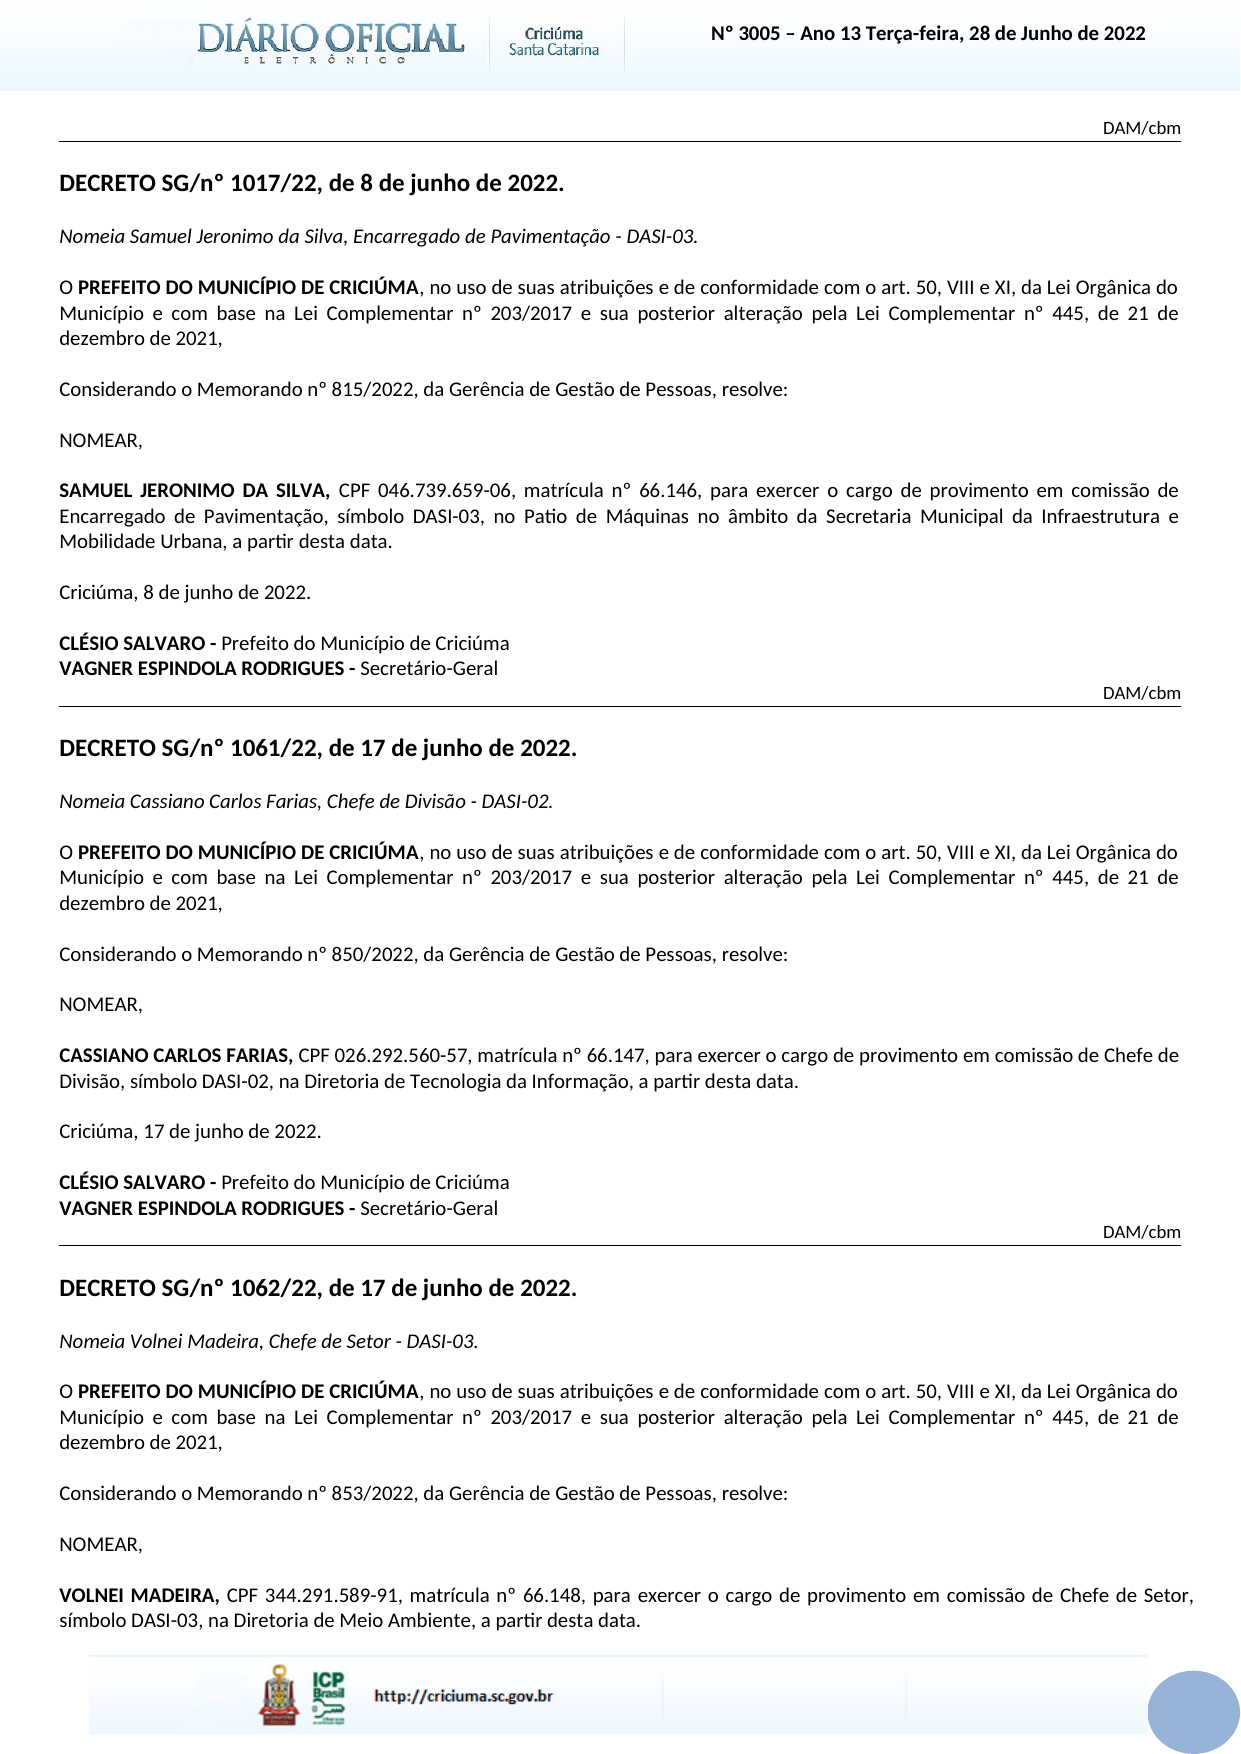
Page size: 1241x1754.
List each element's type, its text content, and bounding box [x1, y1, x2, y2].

text VAGNER ESPINDOLA RODRIGUES - Secretário-Geral [59, 656, 1181, 681]
text CLÉSIO SALVARO - Prefeito do Município de Criciúma [59, 1169, 1181, 1195]
text DECRETO SG/nº 1062/22, de 17 de junho de 2022. [59, 1272, 1181, 1302]
text Nomeia Cassiano Carlos Farias, Chefe de Divisão - DASI-02. [59, 788, 1181, 814]
text DECRETO SG/nº 1017/22, de 8 de junho de 2022. [59, 167, 1181, 198]
text Criciúma, 17 de junho de 2022. [59, 1119, 1181, 1144]
text NOMEAR, [59, 1531, 1167, 1557]
text CLÉSIO SALVARO - Prefeito do Município de Criciúma [59, 630, 1181, 656]
text O PREFEITO DO MUNICÍPIO DE CRICIÚMA, no uso de suas atribuições e de conformidade com o art. 50, VIII e XI, da Lei Orgânica do Município e com base na Lei Complementar nº 203/2017 e sua posterior alteração pela Lei Complementar nº 445, de 21 de dezembro de 2021, [59, 1379, 1181, 1455]
text Nomeia Samuel Jeronimo da Silva, Encarregado de Pavimentação - DASI-03. [59, 223, 1181, 249]
text NOMEAR, [59, 992, 1181, 1017]
text Considerando o Memorando nº 850/2022, da Gerência de Gestão de Pessoas, resolve: [59, 941, 1181, 966]
text CASSIANO CARLOS FARIAS, CPF 026.292.560-57, matrícula nº 66.147, para exercer o cargo de provimento em comissão de Chefe de Divisão, símbolo DASI-02, na Diretoria de Tecnologia da Informação, a partir desta data. [59, 1042, 1181, 1093]
text O PREFEITO DO MUNICÍPIO DE CRICIÚMA, no uso de suas atribuições e de conformidade com o art. 50, VIII e XI, da Lei Orgânica do Município e com base na Lei Complementar nº 203/2017 e sua posterior alteração pela Lei Complementar nº 445, de 21 de dezembro de 2021, [59, 274, 1181, 351]
text Considerando o Memorando nº 815/2022, da Gerência de Gestão de Pessoas, resolve: [59, 376, 1181, 401]
text DAM/cbm [59, 116, 1181, 141]
text Criciúma, 8 de junho de 2022. [59, 579, 1181, 605]
text O PREFEITO DO MUNICÍPIO DE CRICIÚMA, no uso de suas atribuições e de conformidade com o art. 50, VIII e XI, da Lei Orgânica do Município e com base na Lei Complementar nº 203/2017 e sua posterior alteração pela Lei Complementar nº 445, de 21 de dezembro de 2021, [59, 839, 1181, 915]
text DECRETO SG/nº 1061/22, de 17 de junho de 2022. [59, 732, 1181, 763]
text DAM/cbm [59, 1220, 1181, 1245]
text NOMEAR, [59, 427, 1181, 452]
text Considerando o Memorando nº 853/2022, da Gerência de Gestão de Pessoas, resolve: [59, 1480, 1167, 1506]
text SAMUEL JERONIMO DA SILVA, CPF 046.739.659-06, matrícula nº 66.146, para exercer o cargo de provimento em comissão de Encarregado de Pavimentação, símbolo DASI-03, no Patio de Máquinas no âmbito da Secretaria Municipal da Infraestrutura e Mobilidade Urbana, a partir desta data. [59, 478, 1181, 554]
text VOLNEI MADEIRA, CPF 344.291.589-91, matrícula nº 66.148, para exercer o cargo de provimento em comissão de Chefe de Setor, símbolo DASI-03, na Diretoria de Meio Ambiente, a partir desta data. [59, 1582, 1196, 1633]
text VAGNER ESPINDOLA RODRIGUES - Secretário-Geral [59, 1195, 1181, 1220]
text DAM/cbm [59, 681, 1181, 706]
text Nomeia Volnei Madeira, Chefe de Setor - DASI-03. [59, 1328, 1181, 1353]
